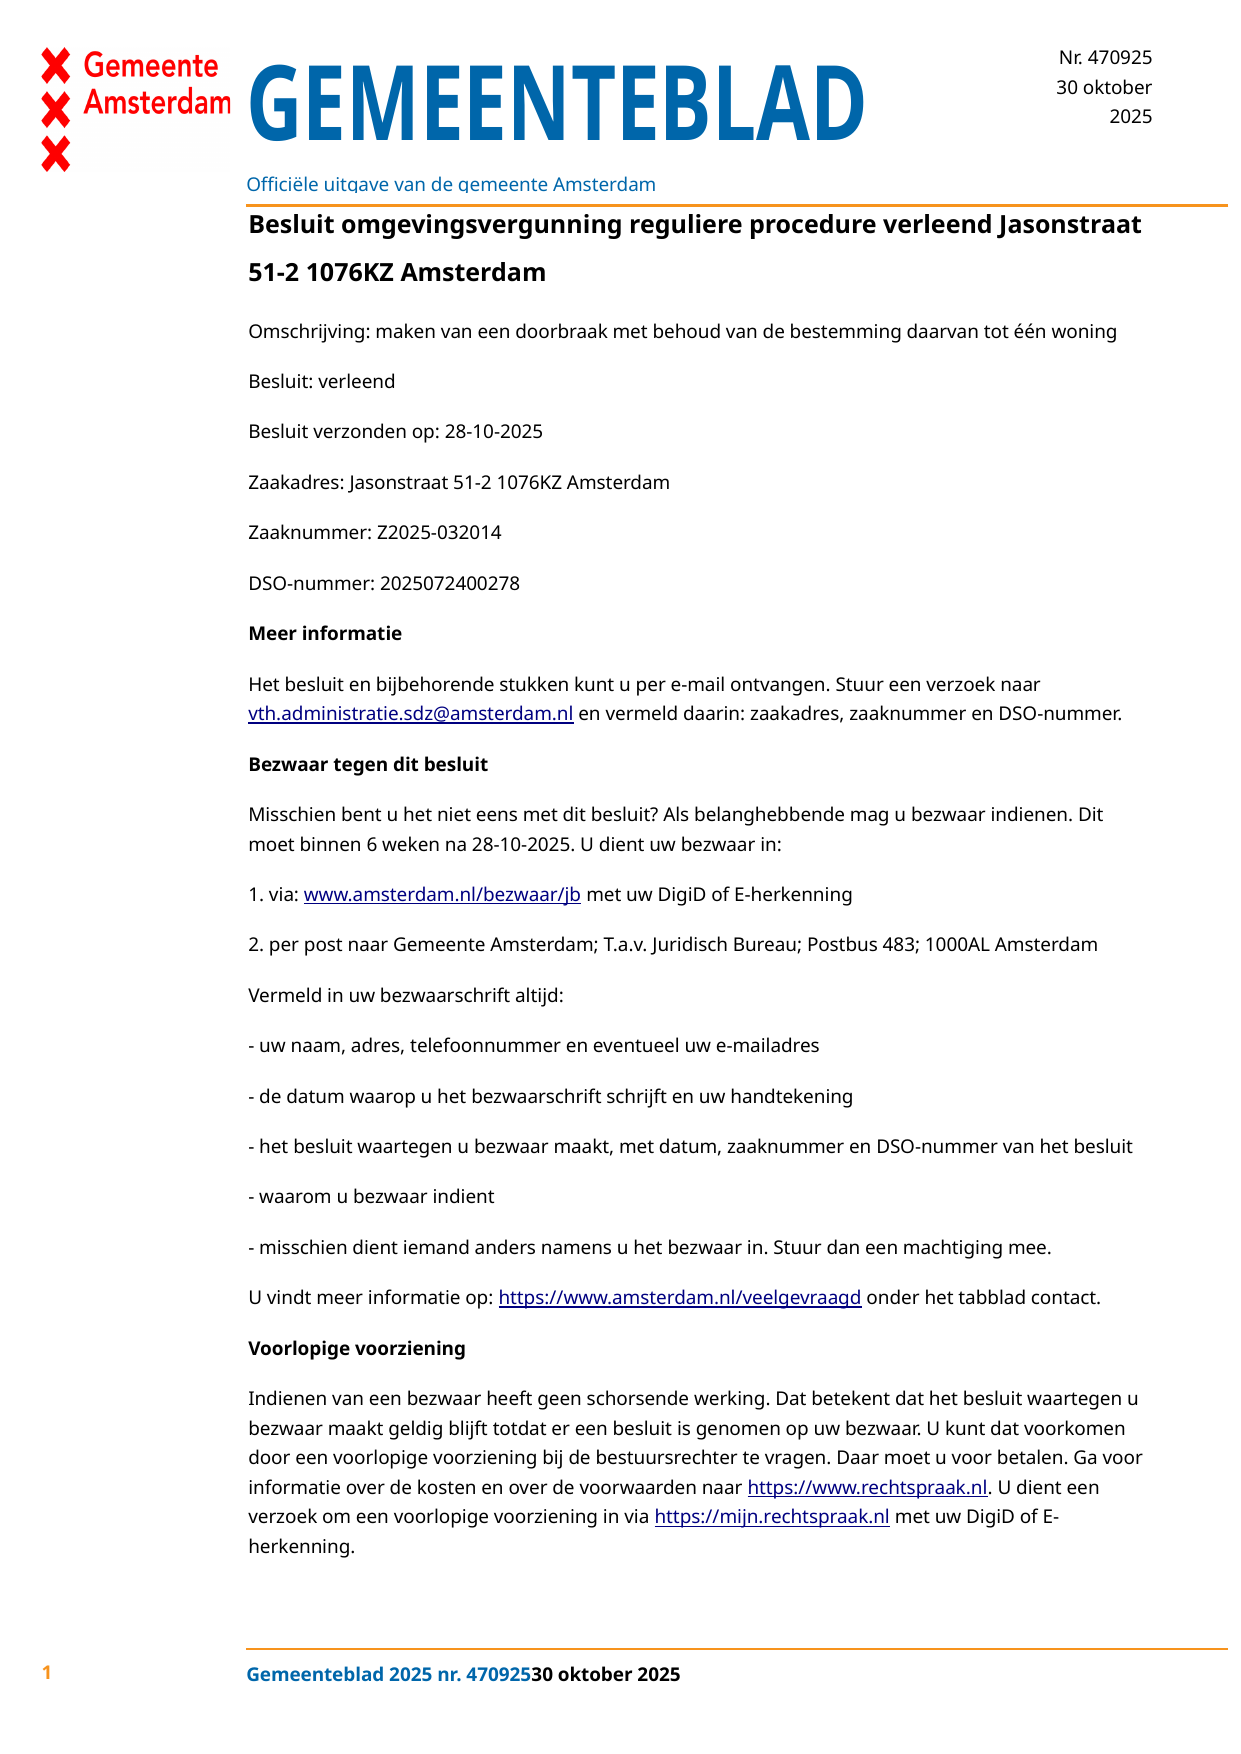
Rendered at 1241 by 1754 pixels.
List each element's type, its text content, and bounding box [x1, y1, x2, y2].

text 2. per post naar Gemeente Amsterdam; T.a.v. Juridisch Bureau; Postbus 483; 1000AL Amsterdam [248, 932, 1152, 957]
text Meer informatie [248, 620, 1152, 646]
text Zaaknummer: Z2025-032014 [248, 519, 1152, 545]
text Vermeld in uw bezwaarschrift altijd: [248, 982, 1152, 1008]
text - uw naam, adres, telefoonnummer en eventueel uw e-mailadres [248, 1032, 1152, 1058]
text Besluit omgevingsvergunning reguliere procedure verleend Jasonstraat 51-2 1076KZ Amsterdam [248, 207, 1152, 288]
text Zaakadres: Jasonstraat 51-2 1076KZ Amsterdam [248, 469, 1152, 495]
text Indienen van een bezwaar heeft geen schorsende werking. Dat betekent dat het besluit waartegen u bezwaar maakt geldig blijft totdat er een besluit is genomen op uw bezwaar. U kunt dat voorkomen door een voorlopige voorziening bij de bestuursrechter te vragen. Daar moet u voor betalen. Ga voor informatie over de kosten en over de voorwaarden naar https://www.rechtspraak.nl. U dient een verzoek om een voorlopige voorziening in via https://mijn.rechtspraak.nl met uw DigiD of E-herkenning. [248, 1385, 1152, 1559]
text Het besluit en bijbehorende stukken kunt u per e-mail ontvangen. Stuur een verzoek naar vth.administratie.sdz@amsterdam.nl en vermeld daarin: zaakadres, zaaknummer en DSO-nummer. [248, 671, 1152, 726]
text - het besluit waartegen u bezwaar maakt, met datum, zaaknummer en DSO-nummer van het besluit [248, 1133, 1152, 1159]
text Besluit: verleend [248, 368, 1152, 394]
text DSO-nummer: 2025072400278 [248, 570, 1152, 596]
text Omschrijving: maken van een doorbraak met behoud van de bestemming daarvan tot één woning [248, 318, 1152, 344]
text U vindt meer informatie op: https://www.amsterdam.nl/veelgevraagd onder het tabblad contact. [248, 1284, 1152, 1310]
text 1. via: www.amsterdam.nl/bezwaar/jb met uw DigiD of E-herkenning [248, 881, 1152, 907]
text Bezwaar tegen dit besluit [248, 751, 1152, 777]
text Besluit verzonden op: 28-10-2025 [248, 419, 1152, 444]
text Misschien bent u het niet eens met dit besluit? Als belanghebbende mag u bezwaar indienen. Dit moet binnen 6 weken na 28-10-2025. U dient uw bezwaar in: [248, 801, 1152, 857]
picture [41, 47, 231, 172]
text - misschien dient iemand anders namens u het bezwaar in. Stuur dan een machtiging mee. [248, 1234, 1152, 1260]
text Voorlopige voorziening [248, 1335, 1152, 1361]
text - waarom u bezwaar indient [248, 1184, 1152, 1209]
text - de datum waarop u het bezwaarschrift schrijft en uw handtekening [248, 1083, 1152, 1109]
